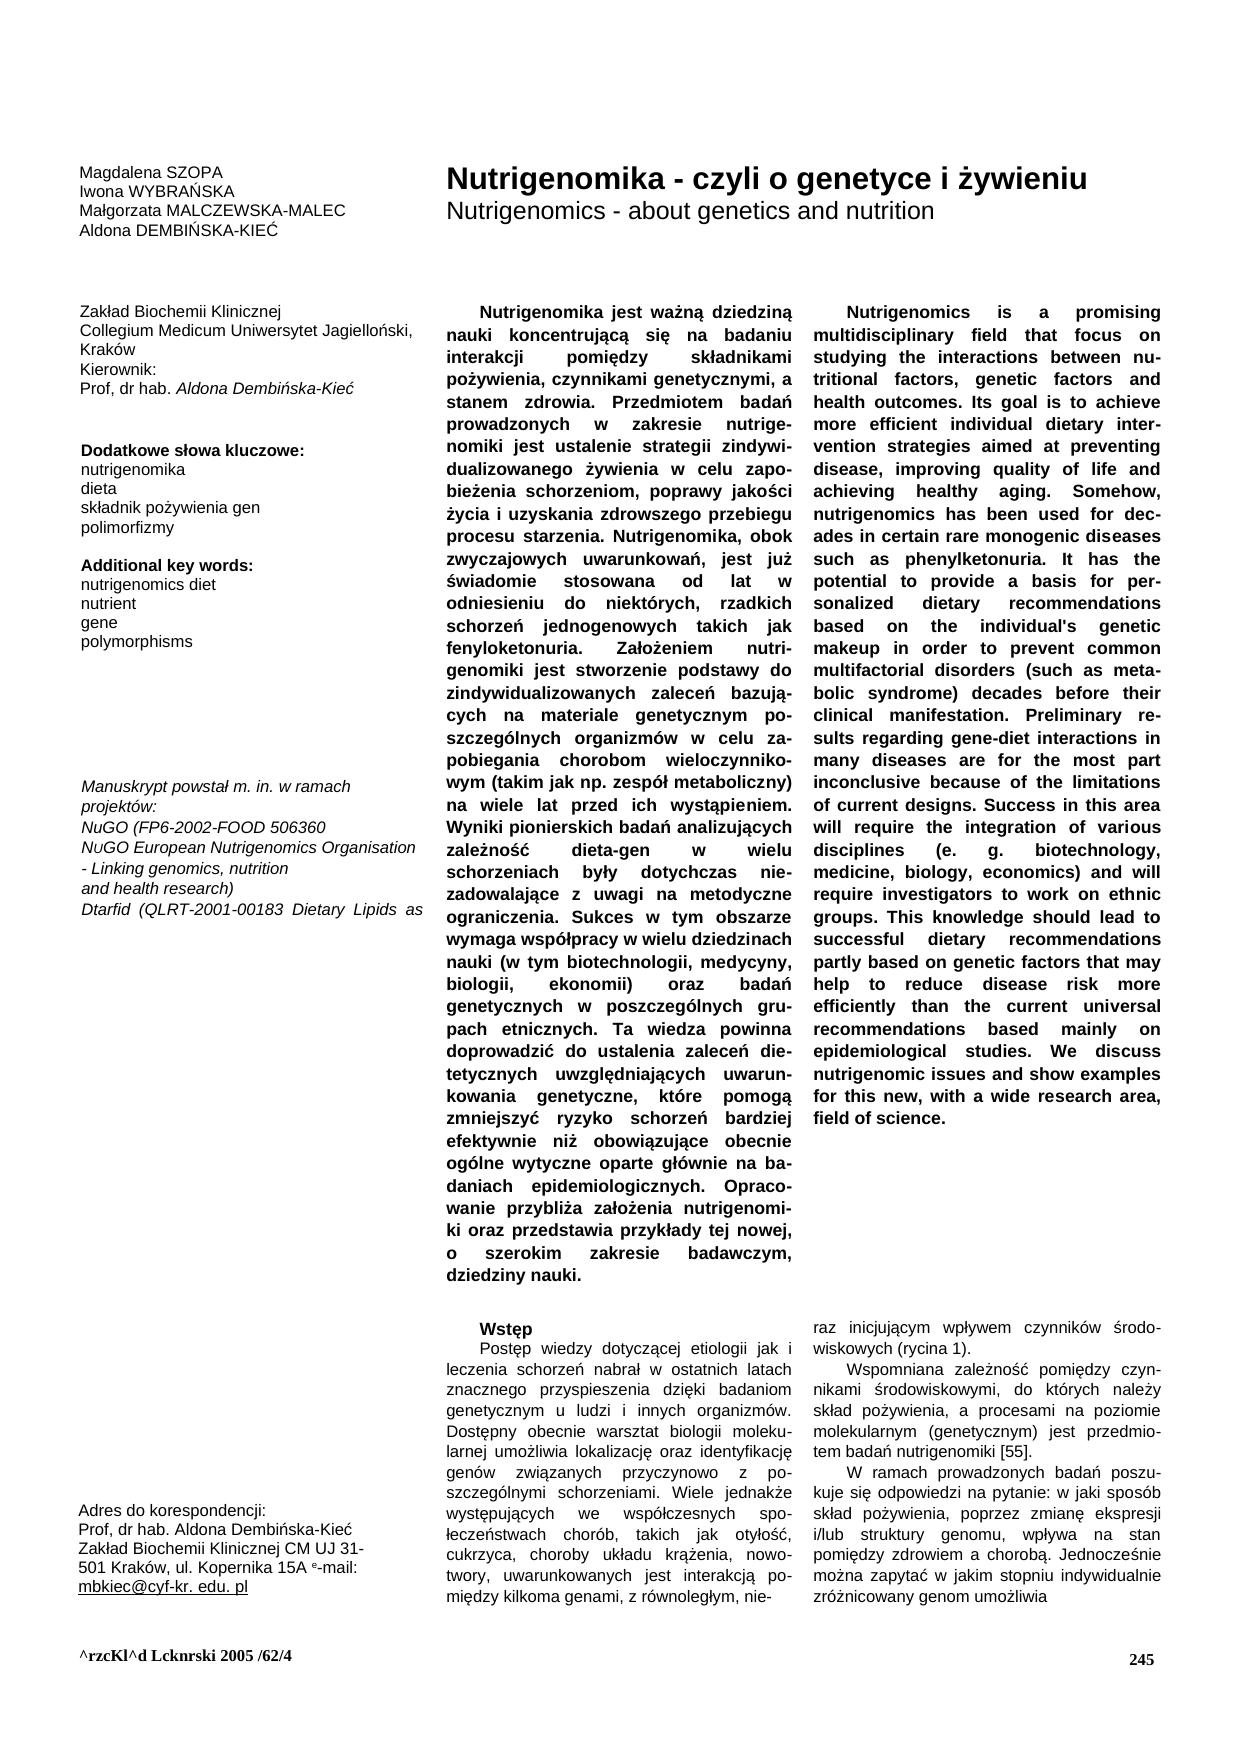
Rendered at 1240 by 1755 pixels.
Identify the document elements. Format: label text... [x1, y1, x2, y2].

text składnik pożywienia gen [81, 498, 313, 517]
text Adres do korespondencji: [78, 1500, 364, 1519]
text Iwona WYBRAŃSKA [79, 182, 356, 201]
text gene [81, 613, 313, 632]
text NuGO (FP6-2002-FOOD 506360 [81, 818, 425, 837]
text ^rzcKl^d Lcknrski 2005 /62/4 [78, 1646, 313, 1665]
text NuGO European Nutrigenomics Organisation [81, 838, 425, 857]
text nutrigenomika [81, 460, 313, 479]
text Wstęp [446, 1318, 792, 1339]
text Postęp wiedzy dotyczącej etiologii jak i leczenia schorzeń nabrał w ostatnich latach znacznego przyspieszenia dzięki badaniom genetycznym u ludzi i innych organizmów. Dostępny obecnie warsztat biologii moleku­larnej umożliwia lokalizację oraz identyfika­cję genów związanych przyczynowo z po­szczególnymi schorzeniami. Wiele jednak­że występujących we współczesnych spo­łeczeństwach chorób, takich jak otyłość, cukrzyca, choroby układu krążenia, nowo­twory, uwarunkowanych jest interakcją po­między kilkoma genami, z równoległym, nie- [446, 1339, 792, 1606]
text Kierownik: [79, 359, 423, 378]
text - Linking genomics, nutrition [81, 858, 425, 878]
text Dtarfid (QLRT-2001-00183 Dietary Lipids as Risk Factor in Development. Mechanic Issues) [81, 899, 425, 921]
text raz inicjującym wpływem czynników środo­wiskowych (rycina 1). [813, 1318, 1161, 1358]
text Nutrigenomics is a promising multidisciplinary field that focus on studying the interactions between nu­tritional factors, genetic factors and health outcomes. Its goal is to achieve more efficient individual dietary inter­vention strategies aimed at preventing disease, improving quality of life and achieving healthy aging. Somehow, nutrigenomics has been used for dec­ades in certain rare monogenic dis­eases such as phenylketonuria. It has the potential to provide a basis for per­sonalized dietary recommendations based on the individual's genetic makeup in order to prevent common multifactorial disorders (such as meta­bolic syndrome) decades before their clinical manifestation. Preliminary re­sults regarding gene-diet interactions in many diseases are for the most part inconclusive because of the limitations of current designs. Success in this area will require the integration of vari­ous disciplines (e. g. biotechnology, medicine, biology, economics) and will require investigators to work on eth­nic groups. This knowledge should lead to successful dietary recommen­dations partly based on genetic factors that may help to reduce disease risk more efficiently than the current uni­versal recommendations based mainly on epidemiological studies. We dis­cuss nutrigenomic issues and show examples for this new, with a wide re­search area, field of science. [813, 302, 1161, 1128]
text W ramach prowadzonych badań poszu­kuje się odpowiedzi na pytanie: w jaki spo­sób skład pożywienia, poprzez zmianę eks­presji i/lub struktury genomu, wpływa na stan pomiędzy zdrowiem a chorobą. Jednocze­śnie można zapytać w jakim stopniu indy­widualnie zróżnicowany genom umożliwia [813, 1463, 1161, 1606]
text 245 [1129, 1649, 1158, 1668]
text polimorfizmy [81, 517, 313, 537]
text and health research) [81, 879, 425, 898]
text Dodatkowe słowa kluczowe: [81, 441, 313, 460]
text Additional key words: [81, 555, 313, 574]
text Magdalena SZOPA [79, 163, 356, 182]
text Małgorzata MALCZEWSKA-MALEC [79, 201, 356, 220]
text Prof, dr hab. Aldona Dembińska-Kieć Zakład Biochemii Klinicznej CM UJ 31-501 Kraków, ul. Kopernika 15A e-mail: mbkiec@cyf-kr. edu. pl [78, 1519, 364, 1596]
text Nutrigenomika jest ważną dziedzi­ną nauki koncentrującą się na bada­niu interakcji pomiędzy składnikami pożywienia, czynnikami genetycznymi, a stanem zdrowia. Przedmiotem ba­dań prowadzonych w zakresie nutrige- nomiki jest ustalenie strategii zindywi­dualizowanego żywienia w celu zapo­bieżenia schorzeniom, poprawy jako­ści życia i uzyskania zdrowszego prze­biegu procesu starzenia. Nutrigenomi­ka, obok zwyczajowych uwarunko­wań, jest już świadomie stosowana od lat w odniesieniu do niektórych, rzad­kich schorzeń jednogenowych takich jak fenyloketonuria. Założeniem nutri- genomiki jest stworzenie podstawy do zindywidualizowanych zaleceń bazują­cych na materiale genetycznym po­szczególnych organizmów w celu za­pobiegania chorobom wieloczynniko- wym (takim jak np. zespół metabolicz­ny) na wiele lat przed ich wystąpie­niem. Wyniki pionierskich badań ana­lizujących zależność dieta-gen w wie­lu schorzeniach były dotychczas nie­zadowalające z uwagi na metodyczne ograniczenia. Sukces w tym obszarze wymaga współpracy w wielu dziedzi­nach nauki (w tym biotechnologii, me­dycyny, biologii, ekonomii) oraz badań genetycznych w poszczególnych gru­pach etnicznych. Ta wiedza powinna doprowadzić do ustalenia zaleceń die­tetycznych uwzględniających uwarun­kowania genetyczne, które pomogą zmniejszyć ryzyko schorzeń bardziej efektywnie niż obowiązujące obecnie ogólne wytyczne oparte głównie na ba­daniach epidemiologicznych. Opraco­wanie przybliża założenia nutrigenomi- ki oraz przedstawia przykłady tej no­wej, o szerokim zakresie badawczym, dziedziny nauki. [446, 302, 792, 1285]
text Zakład Biochemii Klinicznej [79, 302, 423, 321]
text nutrient [81, 594, 313, 613]
text Manuskrypt powstał m. in. w ramach projektów: [81, 777, 425, 816]
subtitle Nutrigenomika - czyli o genetyce i żywieniu [446, 160, 1161, 196]
text nutrigenomics diet [81, 574, 313, 594]
subtitle Nutrigenomics - about genetics and nutrition [446, 196, 1161, 224]
text Wspomniana zależność pomiędzy czyn­nikami środowiskowymi, do których należy skład pożywienia, a procesami na poziomie molekularnym (genetycznym) jest przedmio­tem badań nutrigenomiki [55]. [813, 1359, 1161, 1461]
text polymorphisms [81, 632, 313, 651]
text dieta [81, 479, 313, 498]
text Collegium Medicum Uniwersytet Jagielloński, Kraków [79, 321, 423, 359]
text Prof, dr hab. Aldona Dembińska-Kieć [79, 378, 423, 398]
text Aldona DEMBIŃSKA-KIEĆ [79, 220, 356, 239]
